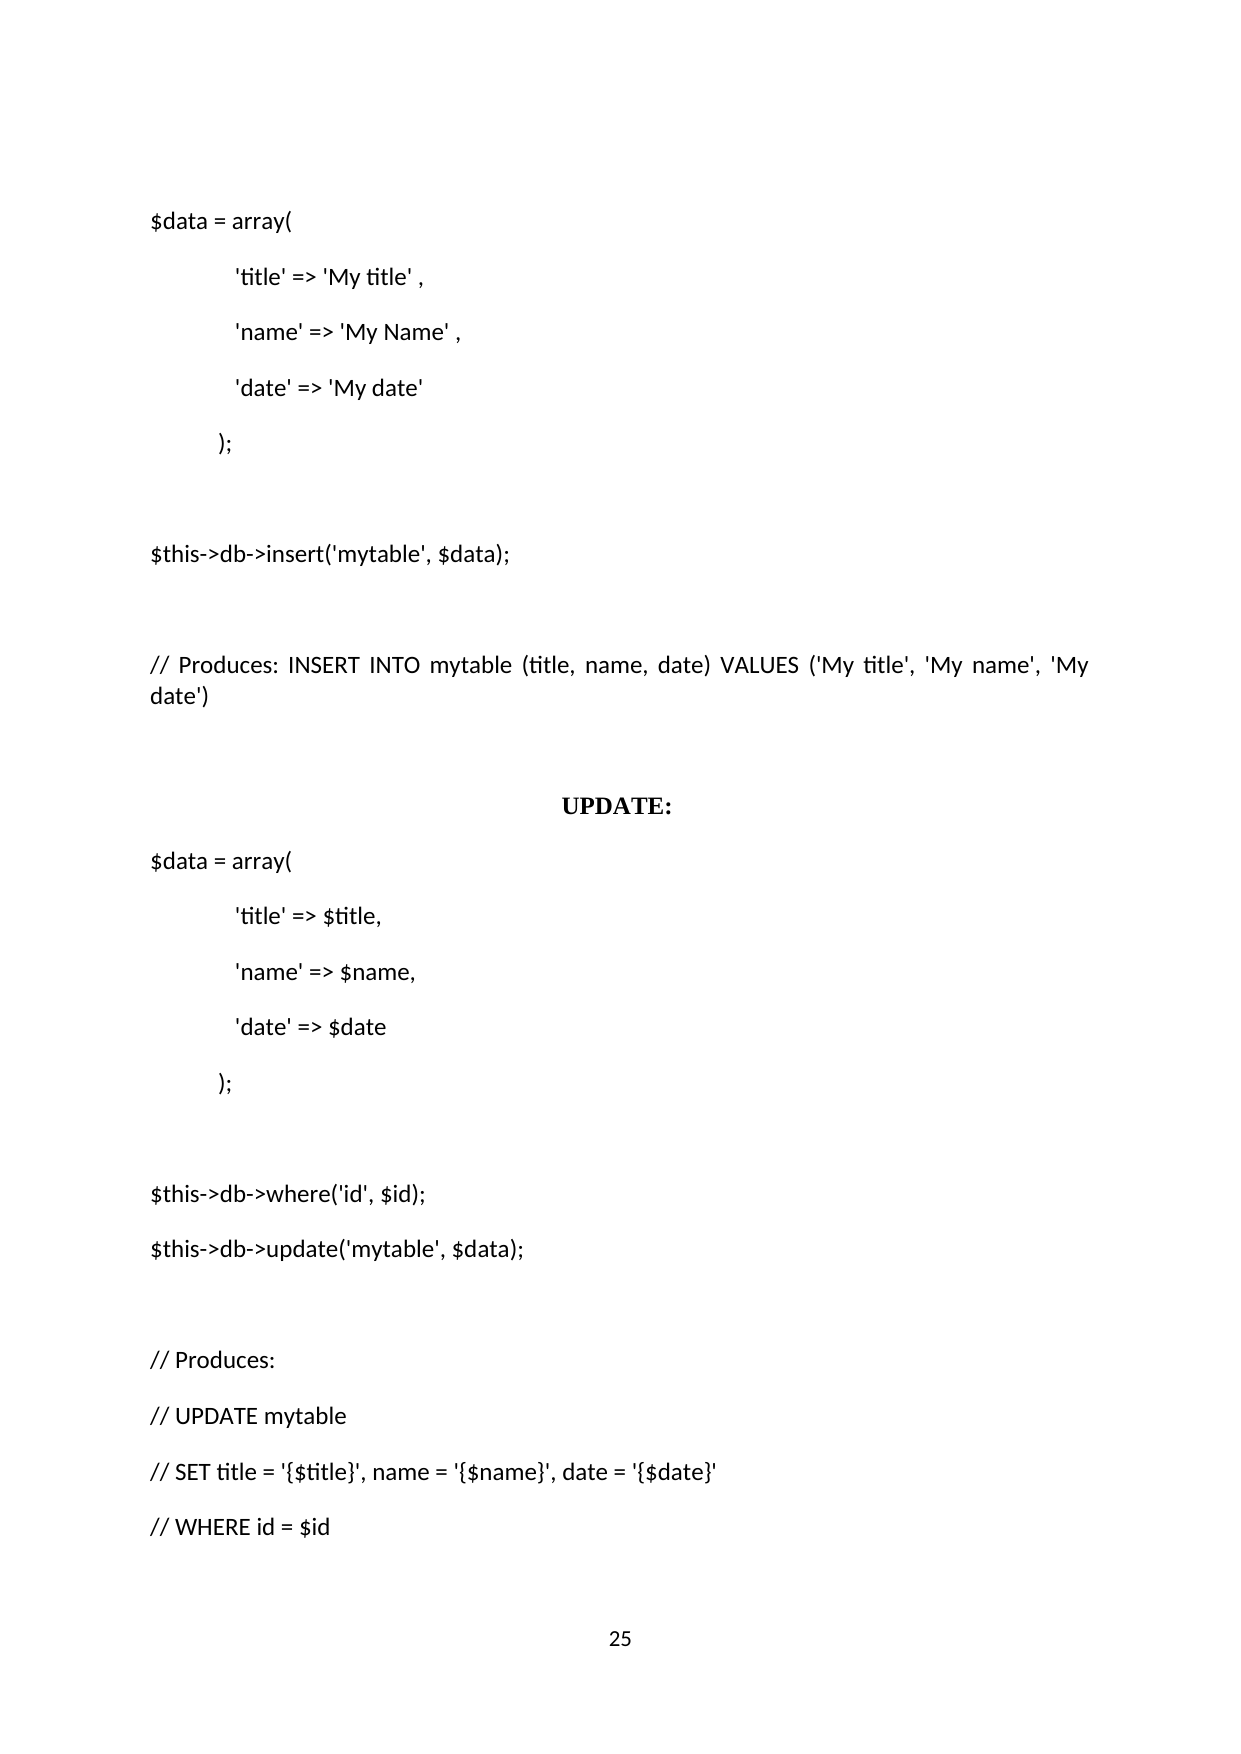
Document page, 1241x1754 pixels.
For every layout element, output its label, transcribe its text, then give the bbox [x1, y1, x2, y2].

text 'date' => 'My date' [150, 372, 1090, 403]
text ); [150, 1067, 1090, 1098]
text ); [150, 428, 1090, 458]
text $this->db->insert('mytable', $data); [150, 539, 1090, 569]
text UPDATE: [150, 791, 1090, 820]
text // UPDATE mytable [150, 1400, 1090, 1431]
text 'title' => 'My title' , [150, 261, 1090, 292]
text 'name' => $name, [150, 956, 1090, 987]
text 'name' => 'My Name' , [150, 317, 1090, 347]
text // Produces: [150, 1345, 1090, 1375]
text $this->db->update('mytable', $data); [150, 1234, 1090, 1264]
text // Produces: INSERT INTO mytable (title, name, date) VALUES ('My title', 'My name', 'My date') [150, 650, 1090, 711]
text $data = array( [150, 206, 1090, 236]
text $data = array( [150, 845, 1090, 876]
text 'date' => $date [150, 1012, 1090, 1042]
text $this->db->where('id', $id); [150, 1178, 1090, 1209]
text // WHERE id = $id [150, 1511, 1090, 1542]
text 'title' => $title, [150, 901, 1090, 931]
text // SET title = '{$title}', name = '{$name}', date = '{$date}' [150, 1456, 1090, 1486]
